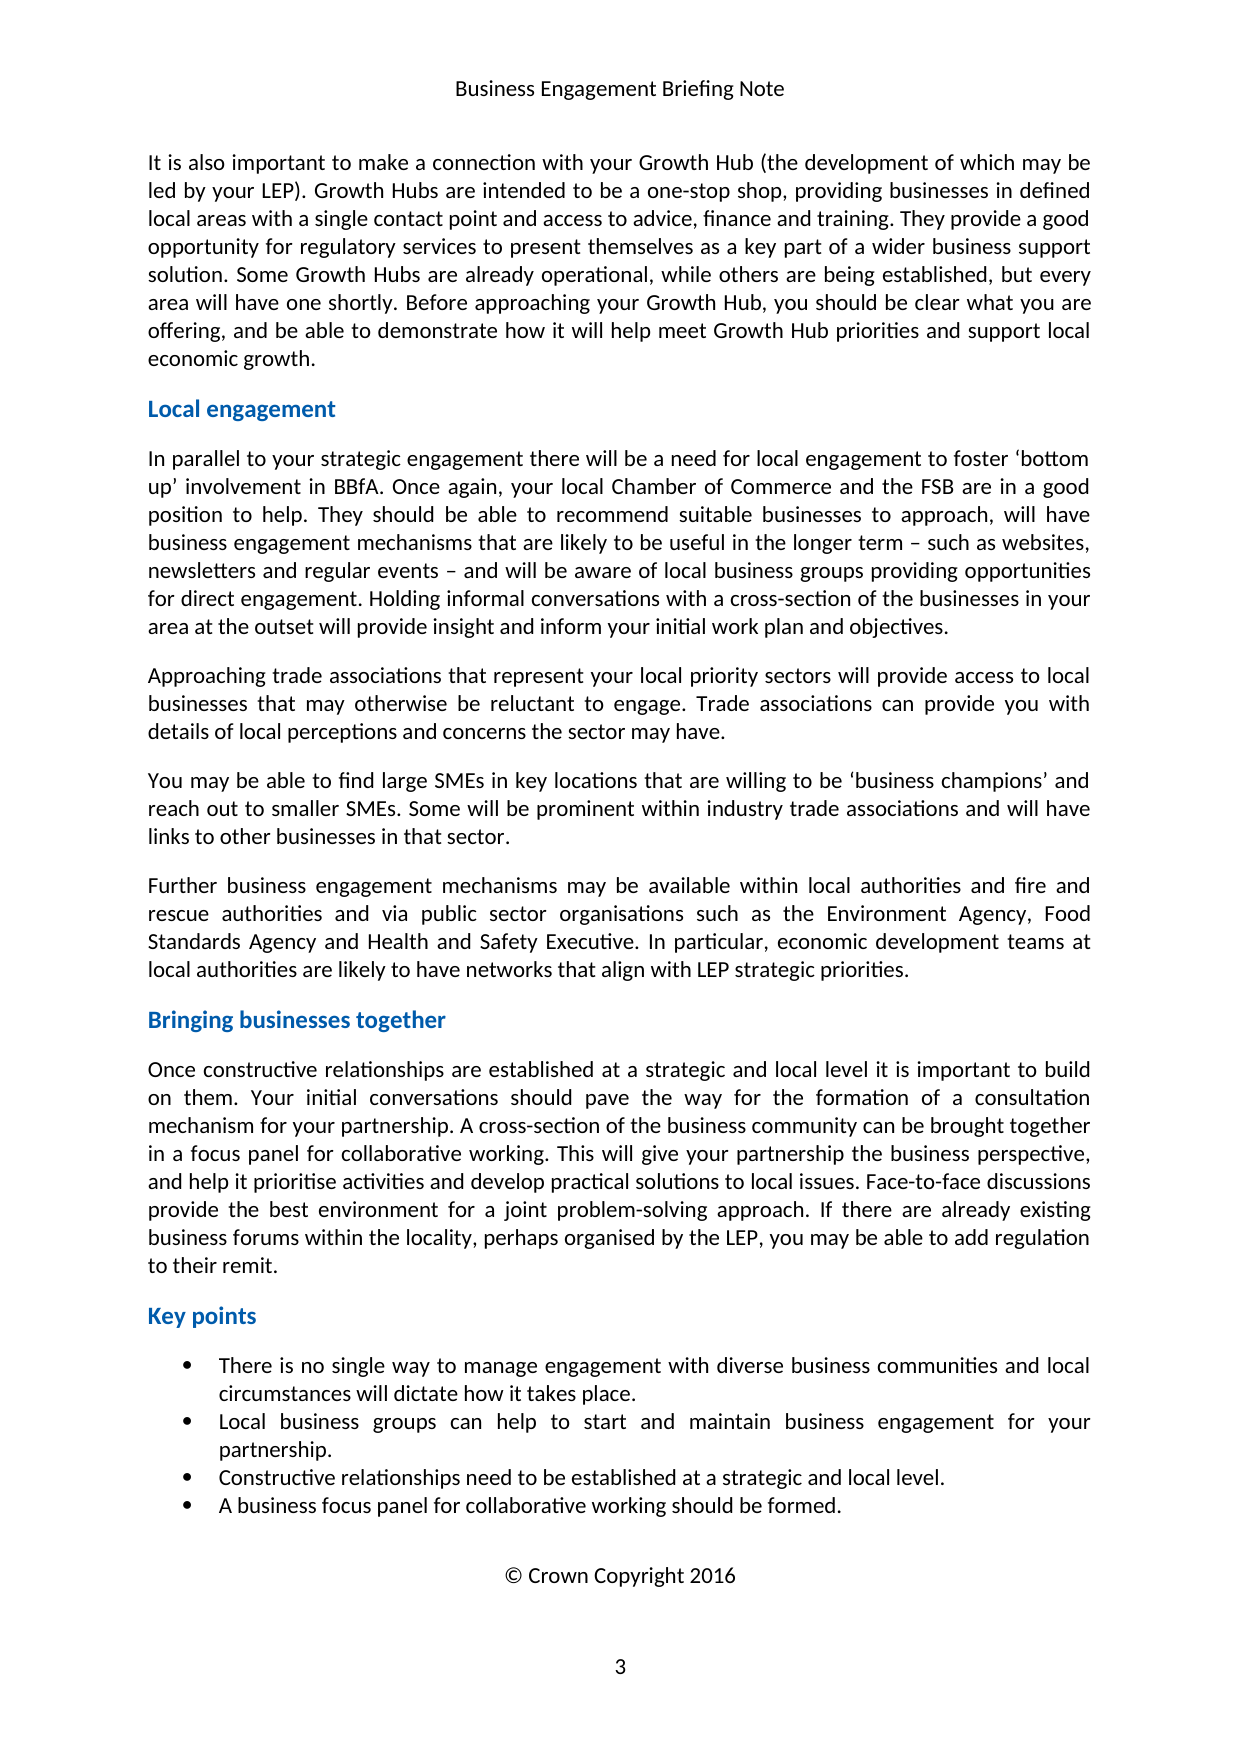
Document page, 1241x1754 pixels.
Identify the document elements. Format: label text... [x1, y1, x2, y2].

list Local business groups can help to start and maintain business engagement for your partnership. [183, 1407, 1092, 1463]
text Key points [148, 1300, 1092, 1331]
text Local engagement [148, 393, 1092, 423]
text In parallel to your strategic engagement there will be a need for local engagement to foster ‘bottom up’ involvement in BBfA. Once again, your local Chamber of Commerce and the FSB are in a good position to help. They should be able to recommend suitable businesses to approach, will have business engagement mechanisms that are likely to be useful in the longer term – such as websites, newsletters and regular events – and will be aware of local business groups providing opportunities for direct engagement. Holding informal conversations with a cross-section of the businesses in your area at the outset will provide insight and inform your initial work plan and objectives. [148, 444, 1092, 640]
list A business focus panel for collaborative working should be formed. [183, 1492, 1092, 1519]
text Once constructive relationships are established at a strategic and local level it is important to build on them. Your initial conversations should pave the way for the formation of a consultation mechanism for your partnership. A cross-section of the business community can be brought together in a focus panel for collaborative working. This will give your partnership the business perspective, and help it prioritise activities and develop practical solutions to local issues. Face-to-face discussions provide the best environment for a joint problem-solving approach. If there are already existing business forums within the locality, perhaps organised by the LEP, you may be able to add regulation to their remit. [148, 1055, 1092, 1279]
text Approaching trade associations that represent your local priority sectors will provide access to local businesses that may otherwise be reluctant to engage. Trade associations can provide you with details of local perceptions and concerns the sector may have. [148, 661, 1092, 745]
text It is also important to make a connection with your Growth Hub (the development of which may be led by your LEP). Growth Hubs are intended to be a one-stop shop, providing businesses in defined local areas with a single contact point and access to advice, finance and training. They provide a good opportunity for regulatory services to present themselves as a key part of a wider business support solution. Some Growth Hubs are already operational, while others are being established, but every area will have one shortly. Before approaching your Growth Hub, you should be clear what you are offering, and be able to demonstrate how it will help meet Growth Hub priorities and support local economic growth. [148, 148, 1092, 372]
text Bringing businesses together [148, 1004, 1092, 1034]
list Constructive relationships need to be established at a strategic and local level. [183, 1463, 1092, 1492]
text Further business engagement mechanisms may be available within local authorities and fire and rescue authorities and via public sector organisations such as the Environment Agency, Food Standards Agency and Health and Safety Executive. In particular, economic development teams at local authorities are likely to have networks that align with LEP strategic priorities. [148, 871, 1092, 983]
list There is no single way to manage engagement with diverse business communities and local circumstances will dictate how it takes place. [183, 1351, 1092, 1407]
text You may be able to find large SMEs in key locations that are willing to be ‘business champions’ and reach out to smaller SMEs. Some will be prominent within industry trade associations and will have links to other businesses in that sector. [148, 766, 1092, 850]
text © Crown Copyright 2016 [148, 1561, 1092, 1589]
